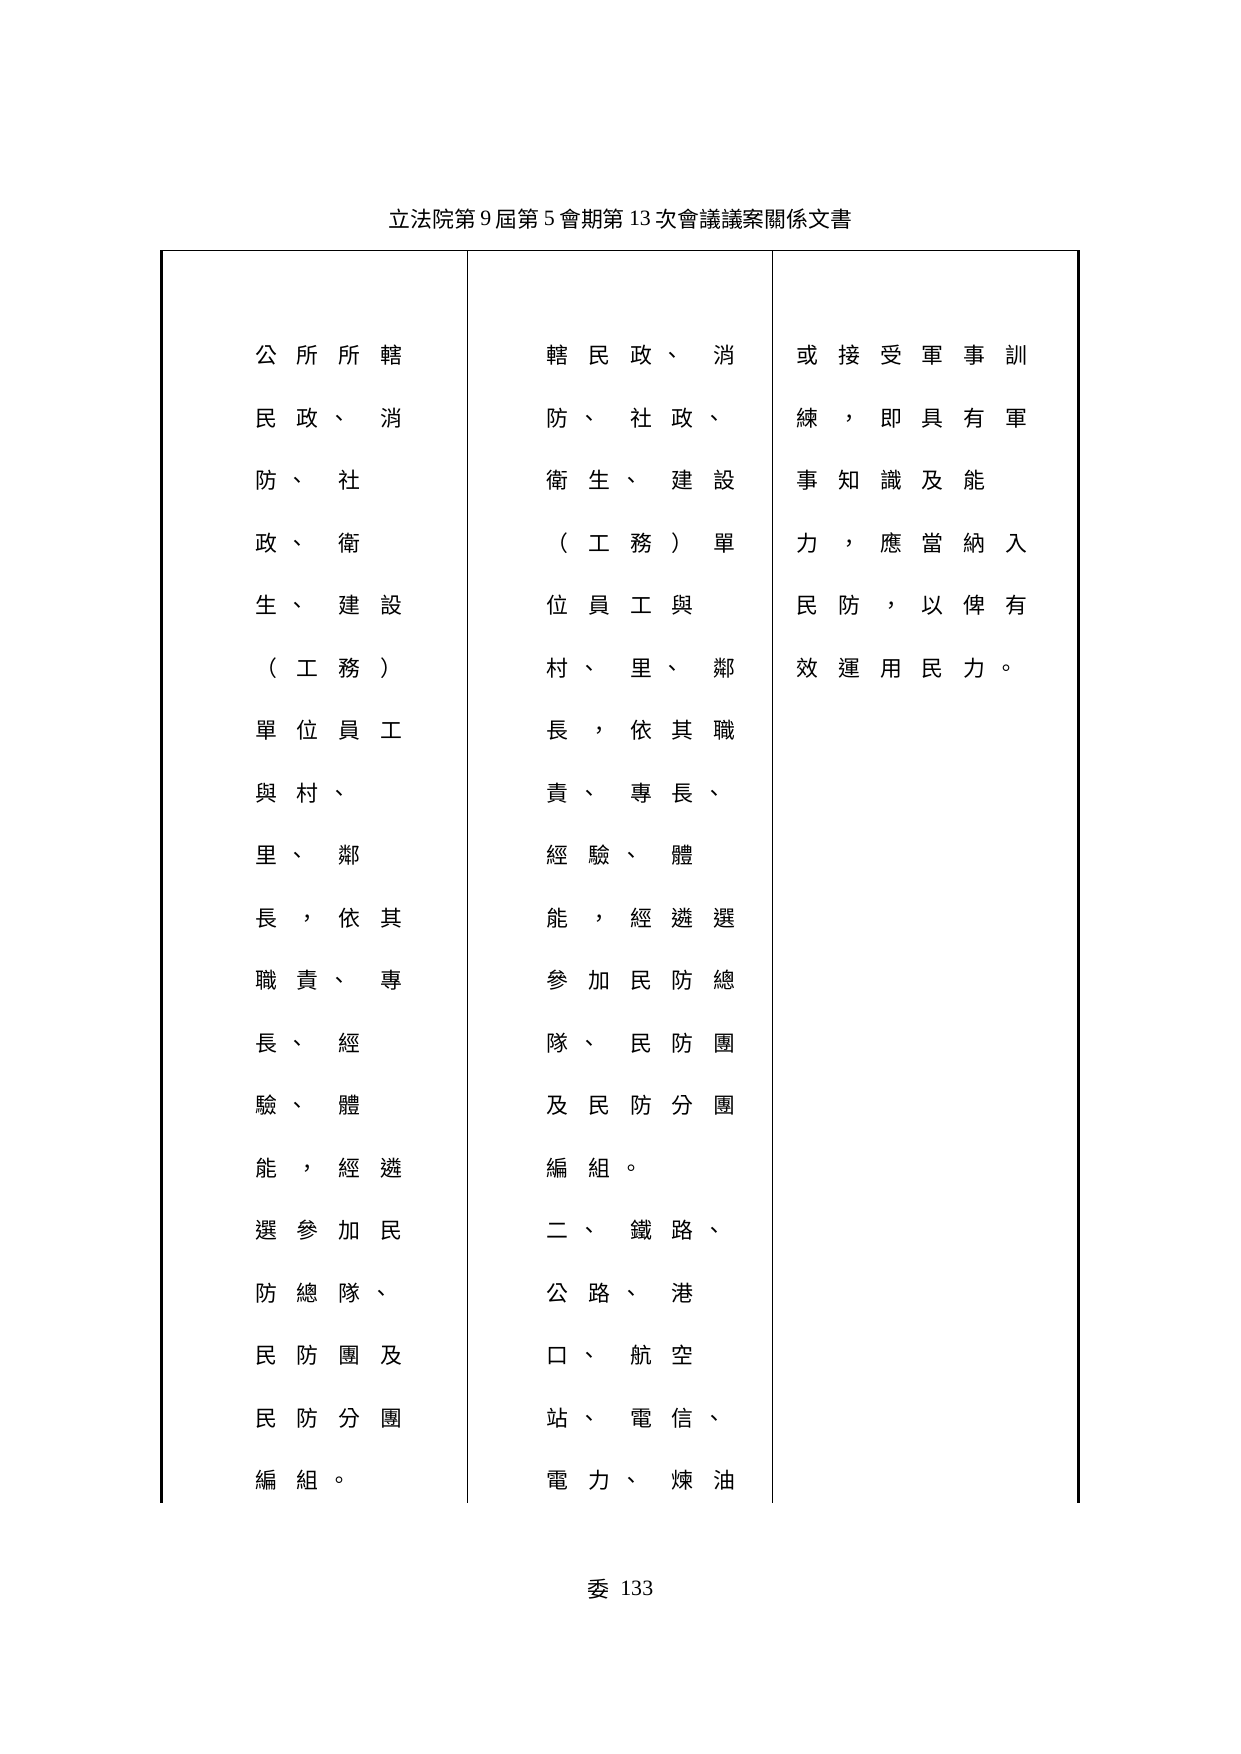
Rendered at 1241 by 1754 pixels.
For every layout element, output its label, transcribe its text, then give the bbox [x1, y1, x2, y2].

table_cell 轄民政、消防、社政、衛生、建設（工務）單位員工與村、里、鄰長，依其職責、專長、經驗、體能，經遴選參加民防總隊、民防團及民防分團編組。 二、鐵路、公路、港口、航空站、電信、電力、煉油 [468, 251, 772, 1503]
table_cell 公所所轄民政、消防、社政、衛生、建設（工務）單位員工與村、里、鄰長，依其職責、專長、經驗、體能，經遴選參加民防總隊、民防團及民防分團編組。 [163, 251, 467, 1503]
table_cell 或接受軍事訓練，即具有軍事知識及能力，應當納入民防，以俾有效運用民力。 [773, 251, 1077, 1503]
